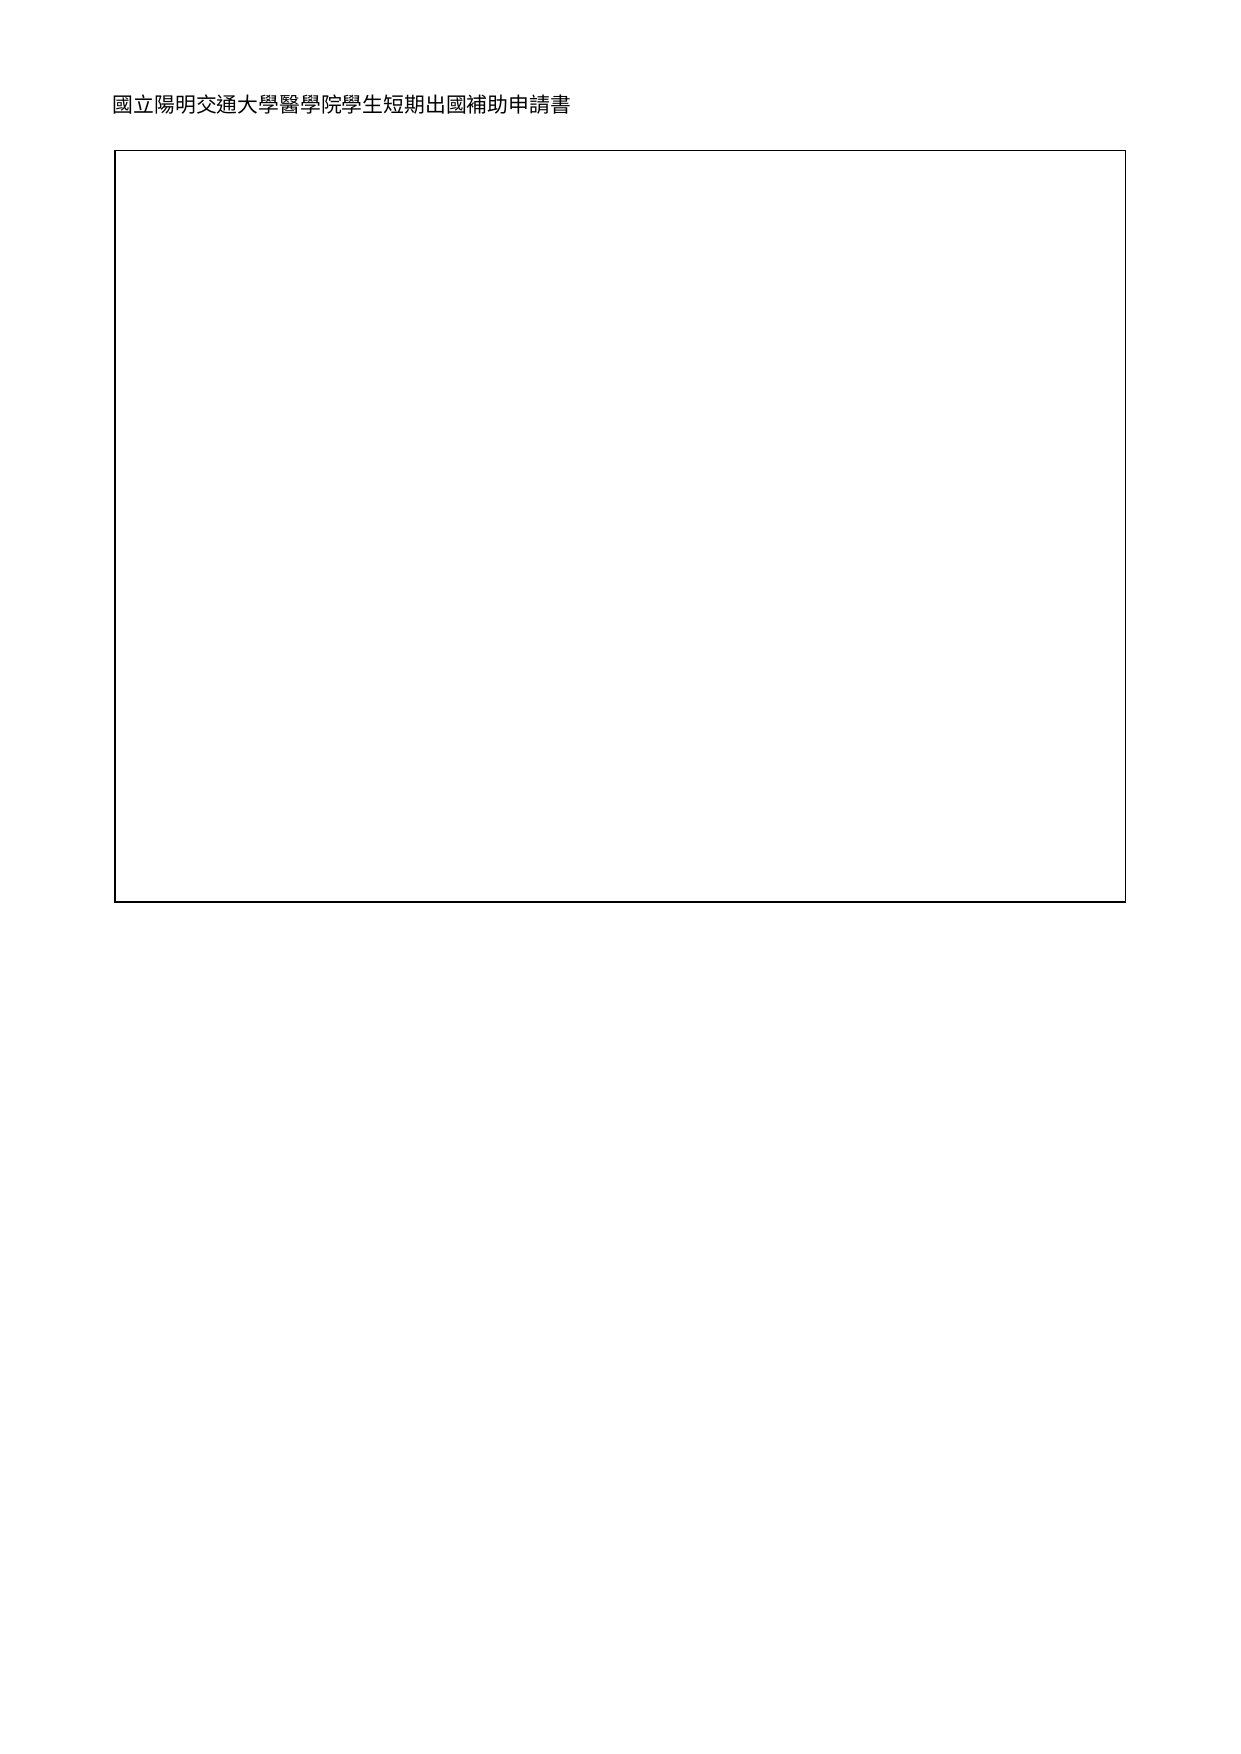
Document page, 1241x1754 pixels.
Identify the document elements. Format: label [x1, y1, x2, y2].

table_header [116, 151, 1125, 901]
